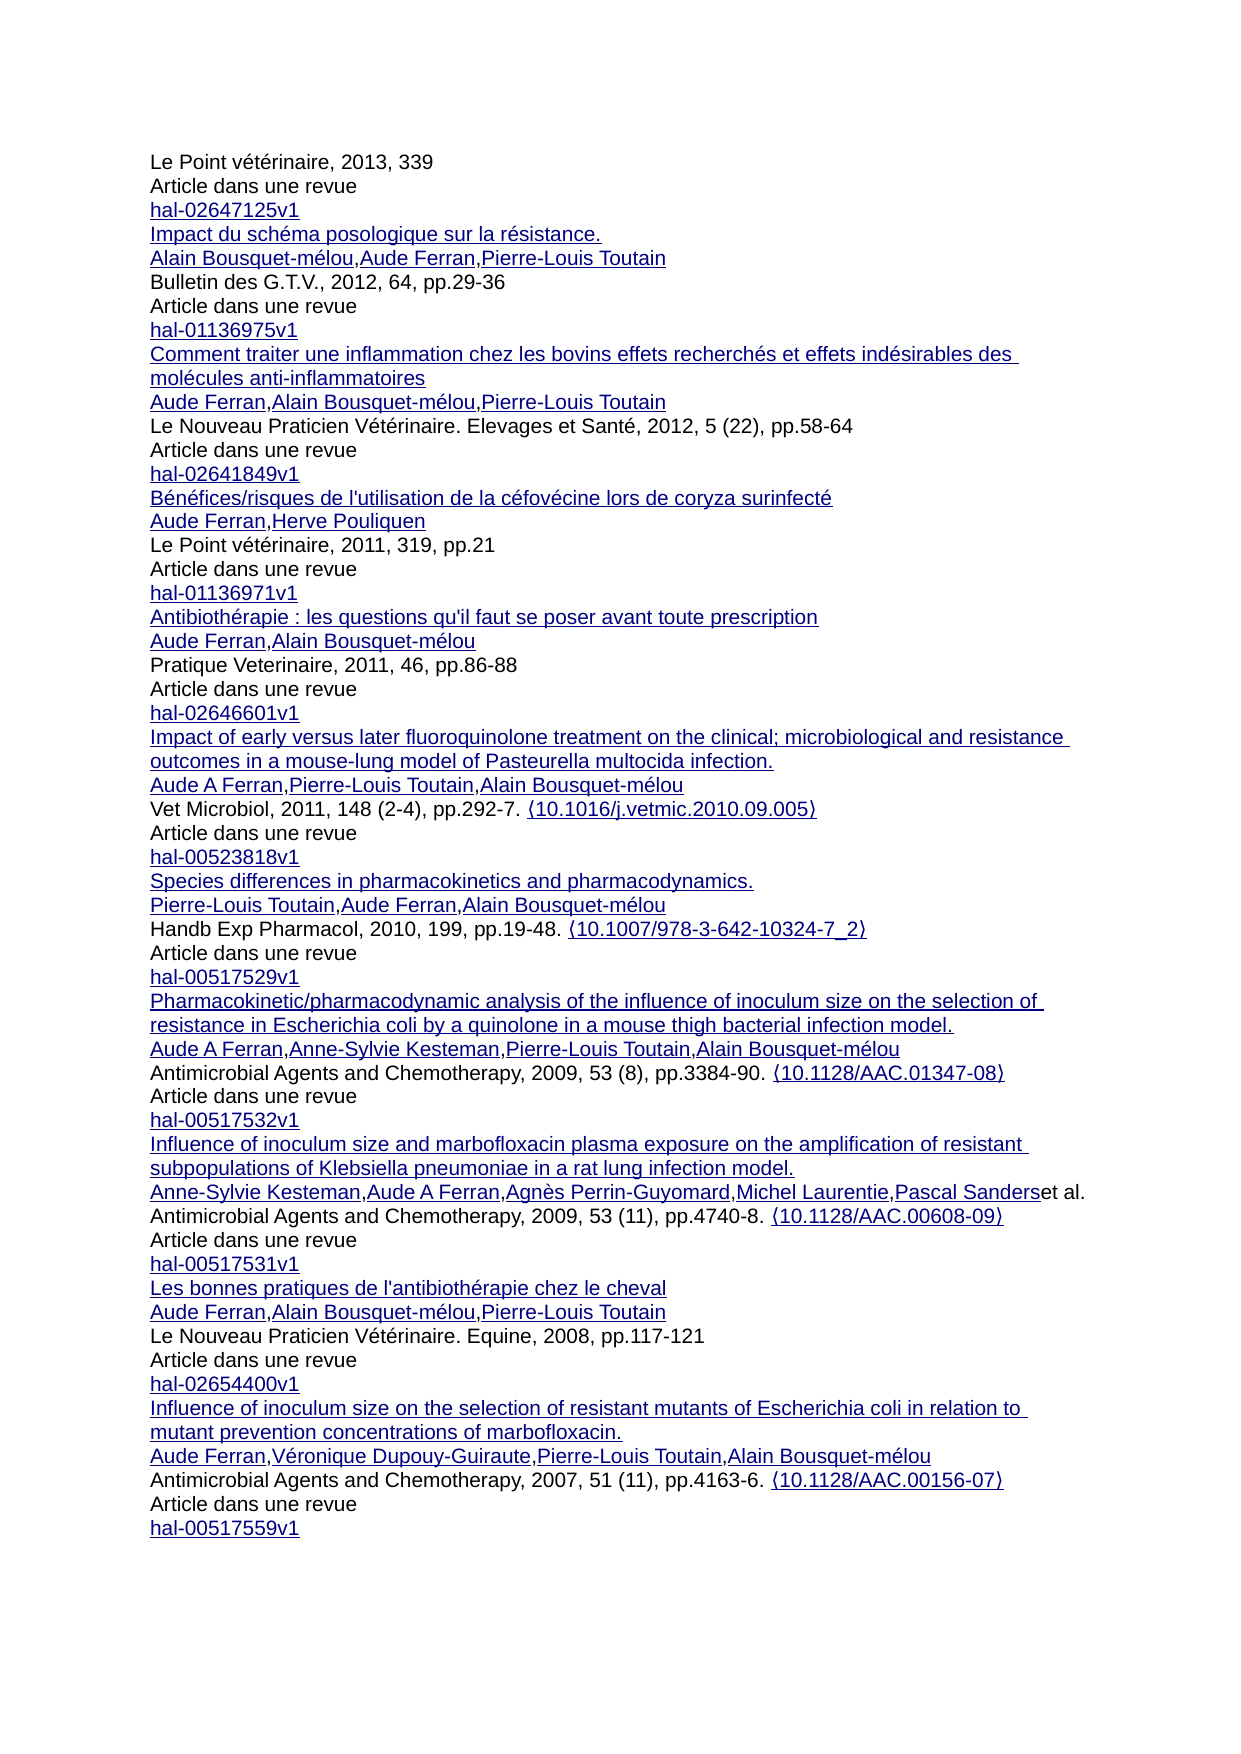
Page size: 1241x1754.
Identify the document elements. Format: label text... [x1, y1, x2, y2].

table_cell Influence of inoculum size on the selection of resistant mutants of Escherichia coli in relation to mutant prevention concentrations of marbofloxacin. Aude Ferran,Véronique Dupouy-Guiraute,Pierre-Louis Toutain,Alain Bousquet‐mélou Antimicrobial Agents and Chemotherapy, 2007, 51 (11), pp.4163-6. ⟨10.1128/AAC.00156-07⟩ Article dans une revue hal-00517559v1 [150, 1396, 1090, 1539]
table_cell Impact du schéma posologique sur la résistance. Alain Bousquet‐mélou,Aude Ferran,Pierre-Louis Toutain Bulletin des G.T.V., 2012, 64, pp.29-36 Article dans une revue hal-01136975v1 [150, 222, 1090, 342]
table_cell Le Point vétérinaire, 2013, 339 Article dans une revue hal-02647125v1 [150, 150, 1090, 222]
table_cell Species differences in pharmacokinetics and pharmacodynamics. Pierre-Louis Toutain,Aude Ferran,Alain Bousquet‐mélou Handb Exp Pharmacol, 2010, 199, pp.19-48. ⟨10.1007/978-3-642-10324-7_2⟩ Article dans une revue hal-00517529v1 [150, 869, 1090, 988]
table_cell Influence of inoculum size and marbofloxacin plasma exposure on the amplification of resistant subpopulations of Klebsiella pneumoniae in a rat lung infection model. Anne-Sylvie Kesteman,Aude A Ferran,Agnès Perrin-Guyomard,Michel Laurentie,Pascal Sanderset al. Antimicrobial Agents and Chemotherapy, 2009, 53 (11), pp.4740-8. ⟨10.1128/AAC.00608-09⟩ Article dans une revue hal-00517531v1 [150, 1132, 1090, 1276]
table_cell Comment traiter une inflammation chez les bovins effets recherchés et effets indésirables des molécules anti-inflammatoires Aude Ferran,Alain Bousquet‐mélou,Pierre-Louis Toutain Le Nouveau Praticien Vétérinaire. Elevages et Santé, 2012, 5 (22), pp.58-64 Article dans une revue hal-02641849v1 [150, 342, 1090, 485]
table_cell Antibiothérapie : les questions qu'il faut se poser avant toute prescription Aude Ferran,Alain Bousquet‐mélou Pratique Veterinaire, 2011, 46, pp.86-88 Article dans une revue hal-02646601v1 [150, 605, 1090, 725]
table_cell Bénéfices/risques de l'utilisation de la céfovécine lors de coryza surinfecté Aude Ferran,Herve Pouliquen Le Point vétérinaire, 2011, 319, pp.21 Article dans une revue hal-01136971v1 [150, 485, 1090, 605]
table_cell Pharmacokinetic/pharmacodynamic analysis of the influence of inoculum size on the selection of resistance in Escherichia coli by a quinolone in a mouse thigh bacterial infection model. Aude A Ferran,Anne-Sylvie Kesteman,Pierre-Louis Toutain,Alain Bousquet‐mélou Antimicrobial Agents and Chemotherapy, 2009, 53 (8), pp.3384-90. ⟨10.1128/AAC.01347-08⟩ Article dans une revue hal-00517532v1 [150, 989, 1090, 1132]
table_cell Impact of early versus later fluoroquinolone treatment on the clinical; microbiological and resistance outcomes in a mouse-lung model of Pasteurella multocida infection. Aude A Ferran,Pierre-Louis Toutain,Alain Bousquet‐mélou Vet Microbiol, 2011, 148 (2-4), pp.292-7. ⟨10.1016/j.vetmic.2010.09.005⟩ Article dans une revue hal-00523818v1 [150, 725, 1090, 869]
table_cell Les bonnes pratiques de l'antibiothérapie chez le cheval Aude Ferran,Alain Bousquet‐mélou,Pierre-Louis Toutain Le Nouveau Praticien Vétérinaire. Equine, 2008, pp.117-121 Article dans une revue hal-02654400v1 [150, 1276, 1090, 1396]
